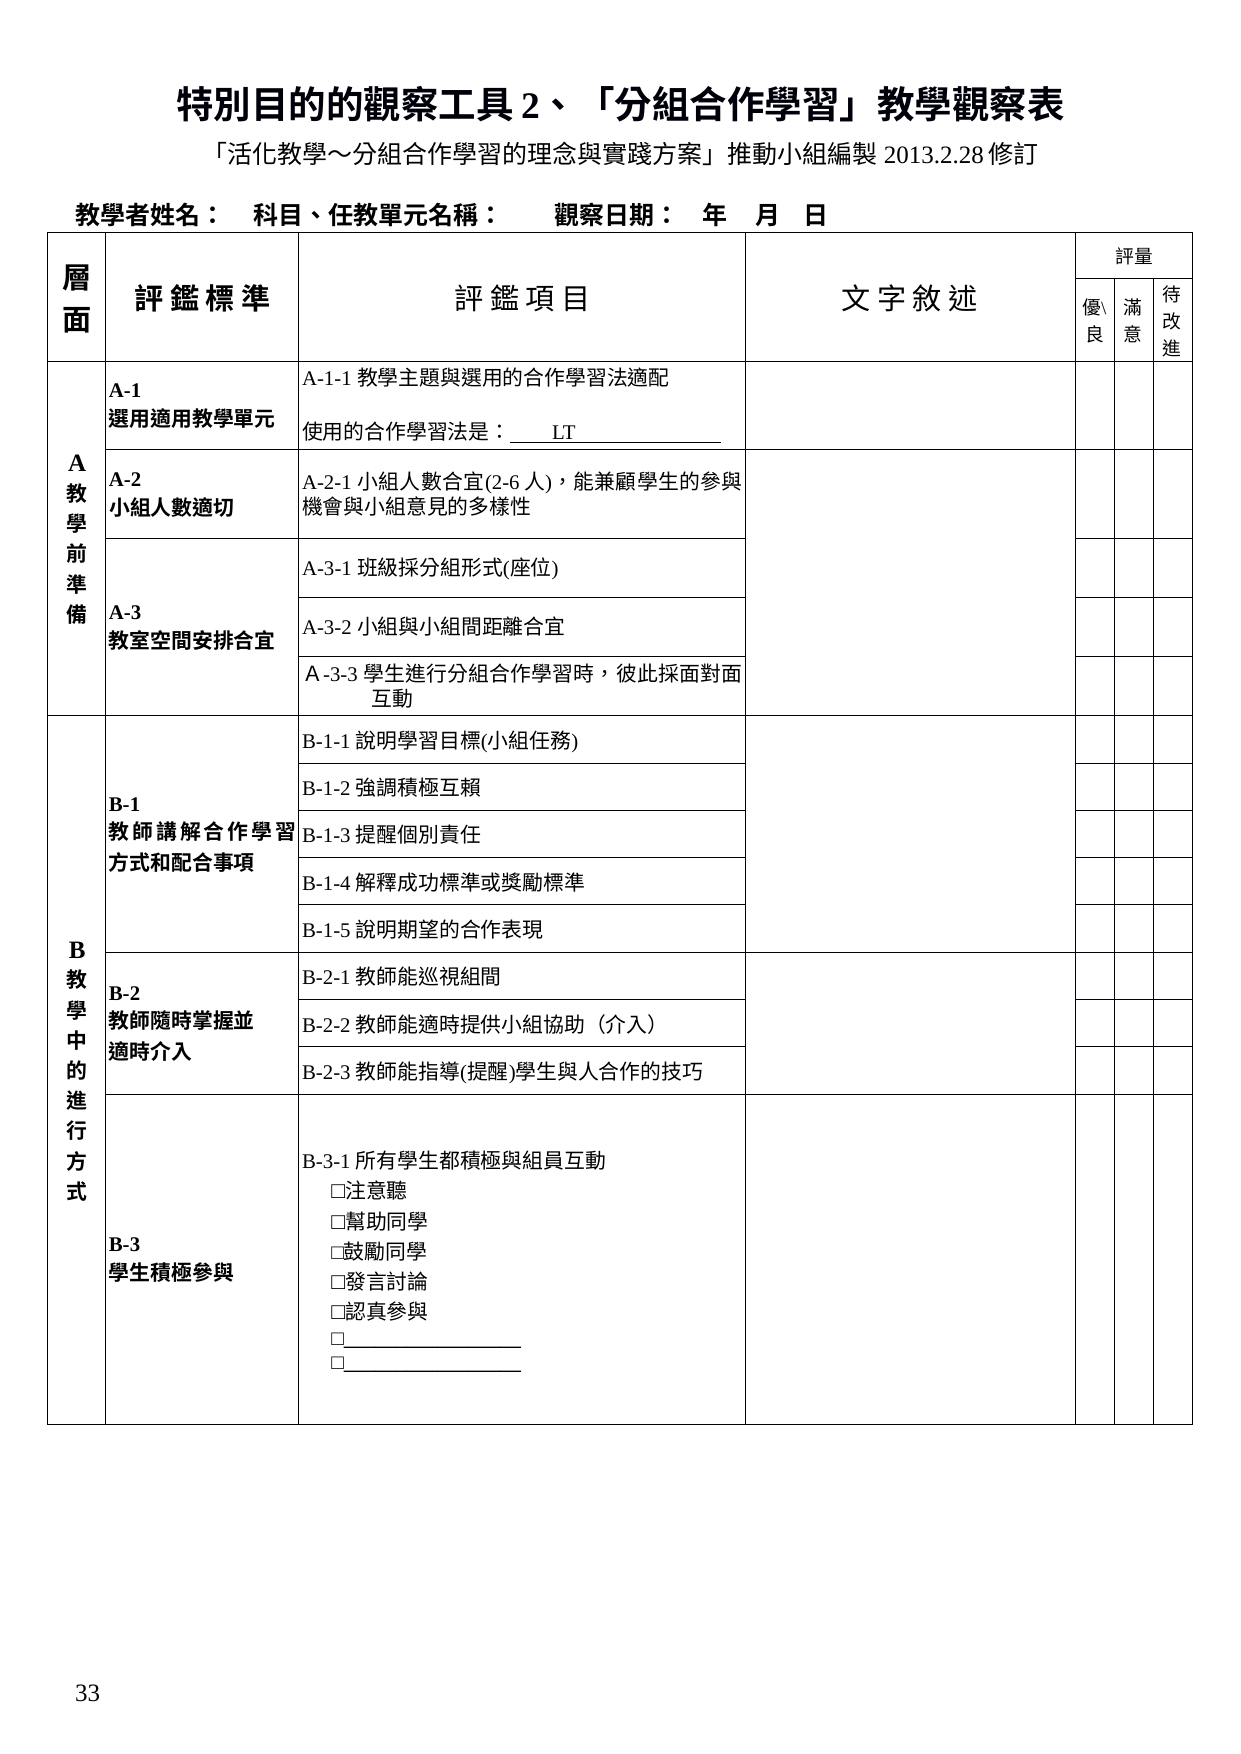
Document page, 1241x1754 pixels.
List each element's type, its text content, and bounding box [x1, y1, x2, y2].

table_cell [1154, 905, 1192, 952]
table_cell B-3-1 所有學生都積極與組員互動 □注意聽 □幫助同學 □鼓勵同學 □發言討論 □認真參與 □_________________ □_________________ [299, 1095, 745, 1424]
text 教學者姓名： 科目、任教單元名稱： 觀察日期： 年 月 日 [75, 196, 1165, 232]
table_cell [1154, 716, 1192, 762]
table_cell [1154, 1047, 1192, 1093]
table_cell [1115, 1000, 1153, 1046]
table_cell [1076, 811, 1114, 857]
table_cell [1076, 716, 1114, 762]
table_cell [1115, 539, 1153, 597]
table_cell [1115, 450, 1153, 538]
table_cell B-1-4 解釋成功標準或獎勵標準 [299, 858, 745, 904]
table_cell 滿 意 [1115, 279, 1153, 361]
table_cell [1154, 362, 1192, 449]
table_cell B 教 學 中 的 進 行 方 式 [48, 716, 105, 1424]
table_cell [1115, 716, 1153, 762]
table_cell [1115, 953, 1153, 999]
table_cell B-2-1 教師能巡視組間 [299, 953, 745, 999]
table_cell B-3 學生積極參與 [106, 1095, 298, 1424]
table_cell [1076, 858, 1114, 904]
table_cell [1154, 858, 1192, 904]
table_cell [1076, 1000, 1114, 1046]
subtitle 特別目的的觀察工具2、「分組合作學習」教學觀察表 [75, 75, 1165, 129]
table_cell [1076, 598, 1114, 656]
table_cell [1115, 858, 1153, 904]
table_cell B-1-2 強調積極互賴 [299, 764, 745, 810]
table_header 評 鑑 標 準 [106, 233, 298, 361]
table_cell A-1-1 教學主題與選用的合作學習法適配 使用的合作學習法是： LT [299, 362, 745, 449]
table_cell B-2-2 教師能適時提供小組協助（介入） [299, 1000, 745, 1046]
table_cell A-3-1 班級採分組形式(座位) [299, 539, 745, 597]
table_cell [1115, 1047, 1153, 1093]
table_cell [1115, 657, 1153, 715]
table_cell [746, 1095, 1075, 1424]
table_cell [1076, 905, 1114, 952]
table_cell [1154, 811, 1192, 857]
table_cell [1076, 450, 1114, 538]
table_cell [746, 362, 1075, 449]
table_cell [1154, 539, 1192, 597]
table_cell [746, 953, 1075, 1093]
table_cell B-1-1 說明學習目標(小組任務) [299, 716, 745, 762]
text 「活化教學～分組合作學習的理念與實踐方案」推動小組編製 2013.2.28修訂 [75, 129, 1165, 172]
table_header 評 鑑 項 目 [299, 233, 745, 361]
table_header 文 字 敘 述 [746, 233, 1075, 361]
table_cell A-2-1 小組人數合宜(2-6人)，能兼顧學生的參與機會與小組意見的多樣性 [299, 450, 745, 538]
table_cell [746, 450, 1075, 715]
table_cell [1154, 598, 1192, 656]
table_cell [1115, 905, 1153, 952]
table_cell [1115, 598, 1153, 656]
table_cell B-2-3 教師能指導(提醒)學生與人合作的技巧 [299, 1047, 745, 1093]
table_cell [1154, 1000, 1192, 1046]
table_cell 待 改 進 [1154, 279, 1192, 361]
table_cell [1115, 811, 1153, 857]
table_cell [1154, 764, 1192, 810]
table_header 評量 [1076, 233, 1192, 278]
table_cell B-1 教師講解合作學習方式和配合事項 [106, 716, 298, 952]
table_cell [1115, 1095, 1153, 1424]
table_header 層面 [48, 233, 105, 361]
table_cell B-2 教師隨時掌握並 適時介入 [106, 953, 298, 1093]
table_cell [1115, 764, 1153, 810]
table_cell [1076, 1095, 1114, 1424]
table_cell B-1-5 說明期望的合作表現 [299, 905, 745, 952]
table_cell [1076, 764, 1114, 810]
table_cell [1154, 450, 1192, 538]
table_cell 優\ 良 [1076, 279, 1114, 361]
table_cell A 教 學 前 準 備 [48, 362, 105, 715]
table_cell [1154, 657, 1192, 715]
table_cell [1076, 953, 1114, 999]
table_cell Ａ-3-3 學生進行分組合作學習時，彼此採面對面互動 [299, 657, 745, 715]
table_cell [1076, 657, 1114, 715]
table_cell A-2 小組人數適切 [106, 450, 298, 538]
table_cell [1076, 362, 1114, 449]
table_cell A-3-2 小組與小組間距離合宜 [299, 598, 745, 656]
table_cell [746, 716, 1075, 952]
table_cell [1115, 362, 1153, 449]
table_cell A-1 選用適用教學單元 [106, 362, 298, 449]
table_cell B-1-3 提醒個別責任 [299, 811, 745, 857]
table_cell [1154, 1095, 1192, 1424]
table_cell [1076, 539, 1114, 597]
table_cell [1076, 1047, 1114, 1093]
table_cell A-3 教室空間安排合宜 [106, 539, 298, 715]
table_cell [1154, 953, 1192, 999]
